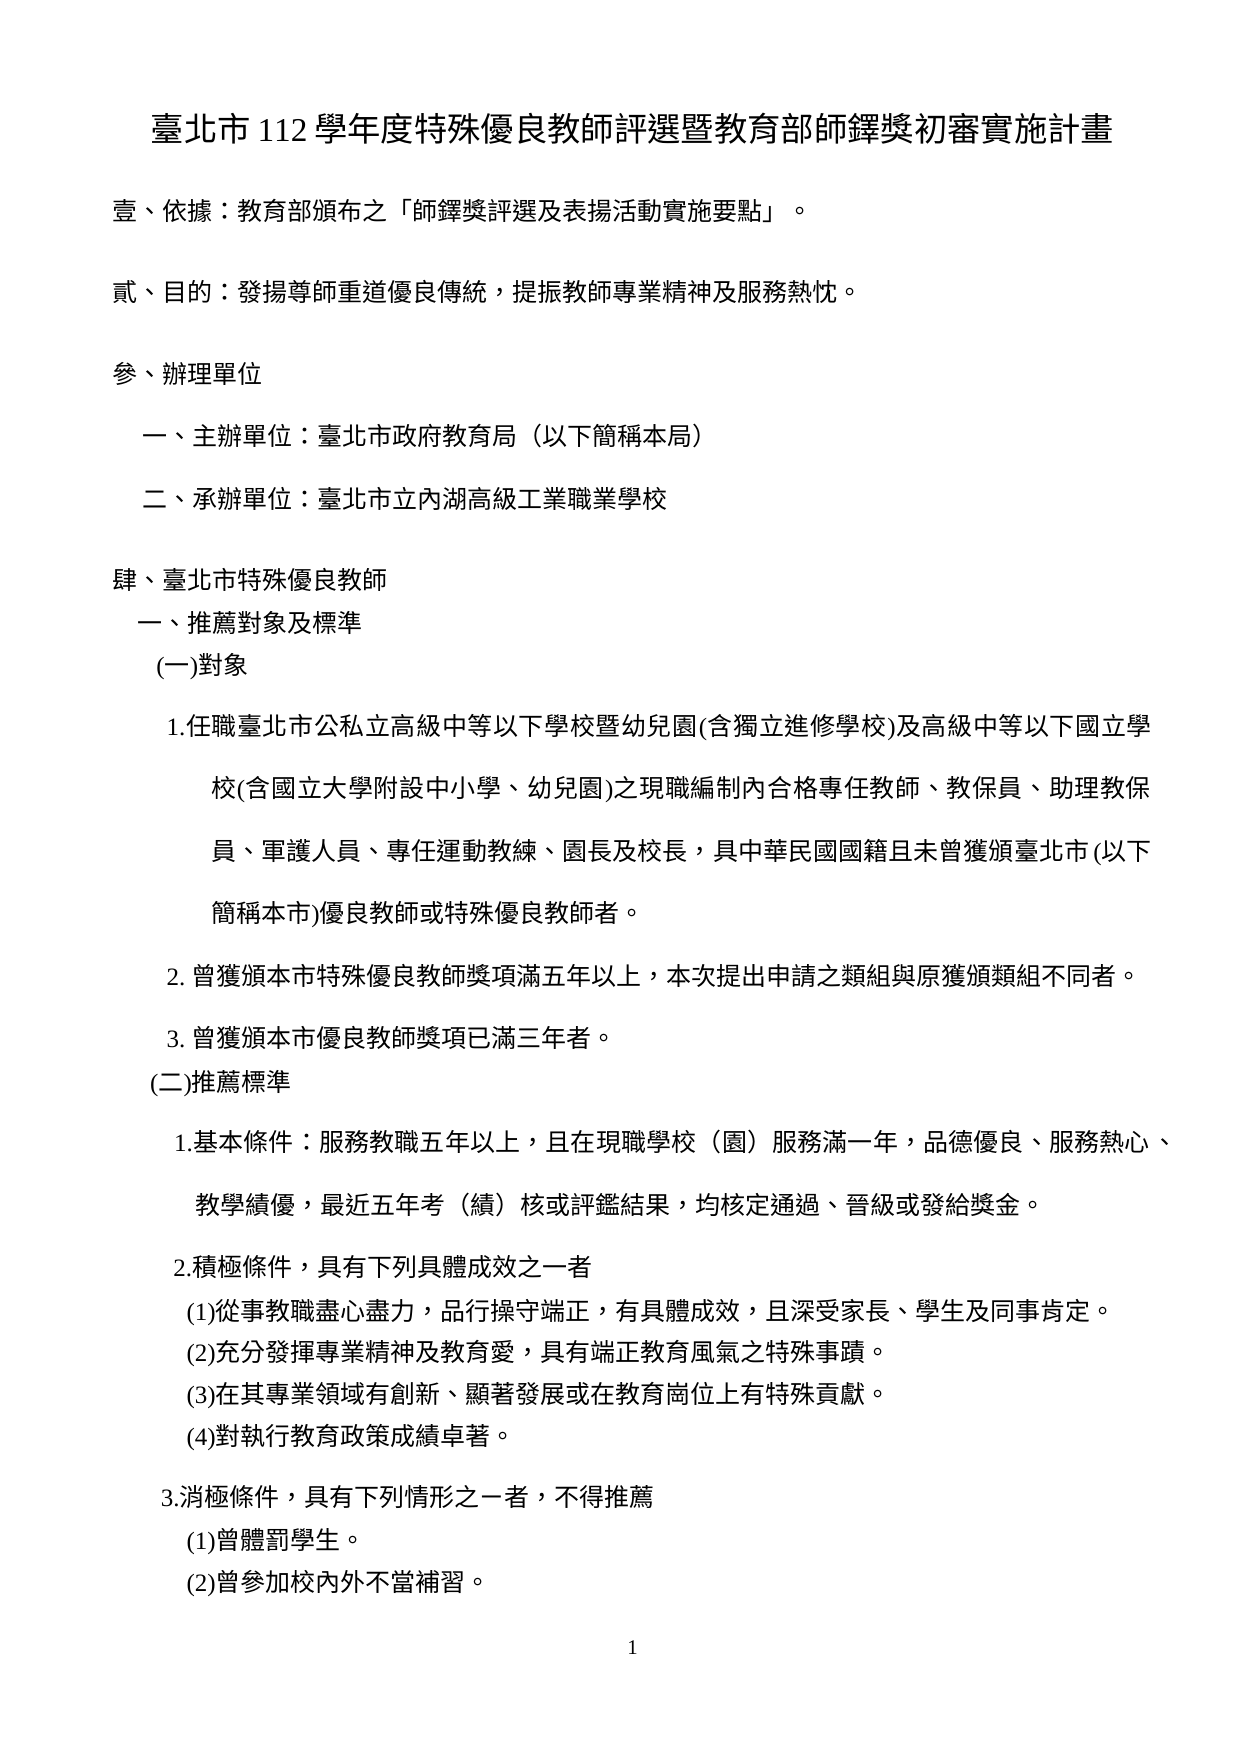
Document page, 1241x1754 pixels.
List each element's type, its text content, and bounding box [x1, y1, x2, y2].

text 壹、依據：教育部頒布之「師鐸獎評選及表揚活動實施要點」。 [112, 168, 1152, 231]
text (2)充分發揮專業精神及教育愛，具有端正教育風氣之特殊事蹟。 [186, 1328, 1152, 1370]
text 1.任職臺北市公私立高級中等以下學校暨幼兒園(含獨立進修學校)及高級中等以下國立學校(含國立大學附設中小學、幼兒園)之現職編制內合格專任教師、教保員、助理教保員、軍護人員、專任運動教練、園長及校長，具中華民國國籍且未曾獲頒臺北市(以下簡稱本市)優良教師或特殊優良教師者。 [166, 683, 1152, 933]
text (二)推薦標準 [112, 1058, 1152, 1099]
text 二、承辦單位：臺北市立內湖高級工業職業學校 [112, 456, 1152, 518]
text (4)對執行教育政策成績卓著。 [186, 1412, 1152, 1453]
text 2.積極條件，具有下列具體成效之一者 [142, 1224, 1152, 1287]
text 一、推薦對象及標準 [137, 599, 1152, 641]
text 3. 曾獲頒本市優良教師獎項已滿三年者。 [166, 995, 1152, 1058]
text 貳、目的：發揚尊師重道優良傳統，提振教師專業精神及服務熱忱。 [112, 249, 1152, 312]
text 參、辦理單位 [112, 331, 1152, 393]
text (1)從事教職盡心盡力，品行操守端正，有具體成效，且深受家長、學生及同事肯定。 [186, 1287, 1152, 1328]
text 3.消極條件，具有下列情形之ㄧ者，不得推薦 [142, 1453, 1152, 1516]
text (3)在其專業領域有創新、顯著發展或在教育崗位上有特殊貢獻。 [186, 1370, 1152, 1412]
text 1.基本條件：服務教職五年以上，且在現職學校（園）服務滿一年，品德優良、服務熱心、教學績優，最近五年考（績）核或評鑑結果，均核定通過、晉級或發給獎金。 [142, 1099, 1152, 1224]
text 肆、臺北市特殊優良教師 [112, 537, 1152, 599]
text (2)曾參加校內外不當補習。 [186, 1558, 1152, 1599]
text 一、主辦單位：臺北市政府教育局（以下簡稱本局） [112, 393, 1152, 456]
text 2. 曾獲頒本市特殊優良教師獎項滿五年以上，本次提出申請之類組與原獲頒類組不同者。 [166, 933, 1152, 995]
text (一)對象 [112, 641, 1152, 683]
text (1)曾體罰學生。 [186, 1516, 1152, 1558]
text 臺北市112學年度特殊優良教師評選暨教育部師鐸獎初審實施計畫 [112, 112, 1152, 149]
